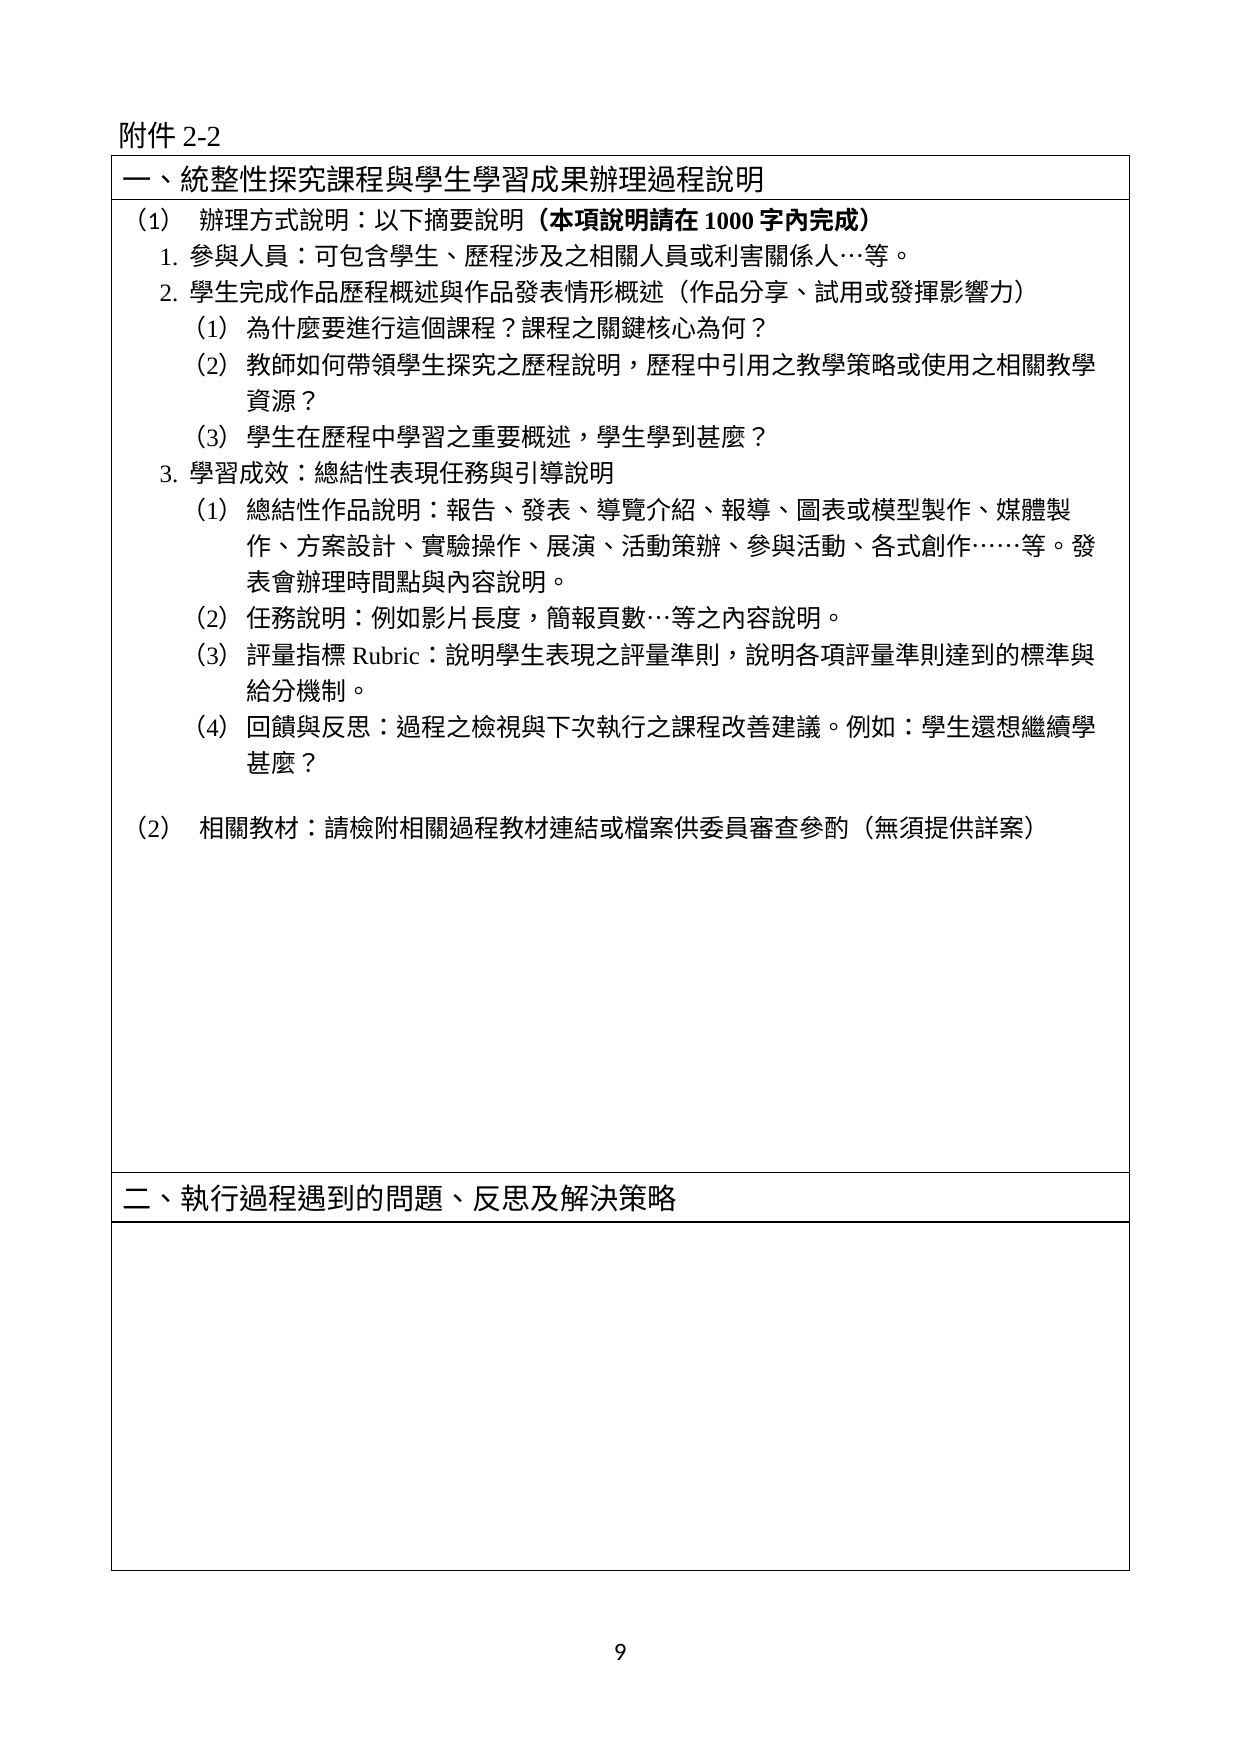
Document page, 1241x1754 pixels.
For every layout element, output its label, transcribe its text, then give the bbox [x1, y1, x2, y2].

text 附件2-2 [118, 112, 1122, 154]
table_cell [112, 1223, 1129, 1570]
table_cell 辦理方式說明：以下摘要說明（本項說明請在1000字內完成） 參與人員：可包含學生、歷程涉及之相關人員或利害關係人…等。 學生完成作品歷程概述與作品發表情形概述（作品分享、試用或發揮影響力） 為什麼要進行這個課程？課程之關鍵核心為何？ 教師如何帶領學生探究之歷程說明，歷程中引用之教學策略或使用之相關教學資源？ 學生在歷程中學習之重要概述，學生學到甚麼？ 學習成效：總結性表現任務與引導說明 總結性作品說明：報告、發表、導覽介紹、報導、圖表或模型製作、媒體製作、方案設計、實驗操作、展演、活動策辦、參與活動、各式創作……等。發表會辦理時間點與內容說明。 任務說明：例如影片長度，簡報頁數…等之內容說明。 評量指標 Rubric：說明學生表現之評量準則，說明各項評量準則達到的標準與給分機制。 回饋與反思：過程之檢視與下次執行之課程改善建議。例如：學生還想繼續學甚麼？ 相關教材：請檢附相關過程教材連結或檔案供委員審查參酌（無須提供詳案） [112, 200, 1129, 1172]
table_header 一、統整性探究課程與學生學習成果辦理過程說明 [112, 156, 1129, 199]
table_cell 二、執行過程遇到的問題、反思及解決策略 [112, 1173, 1129, 1221]
